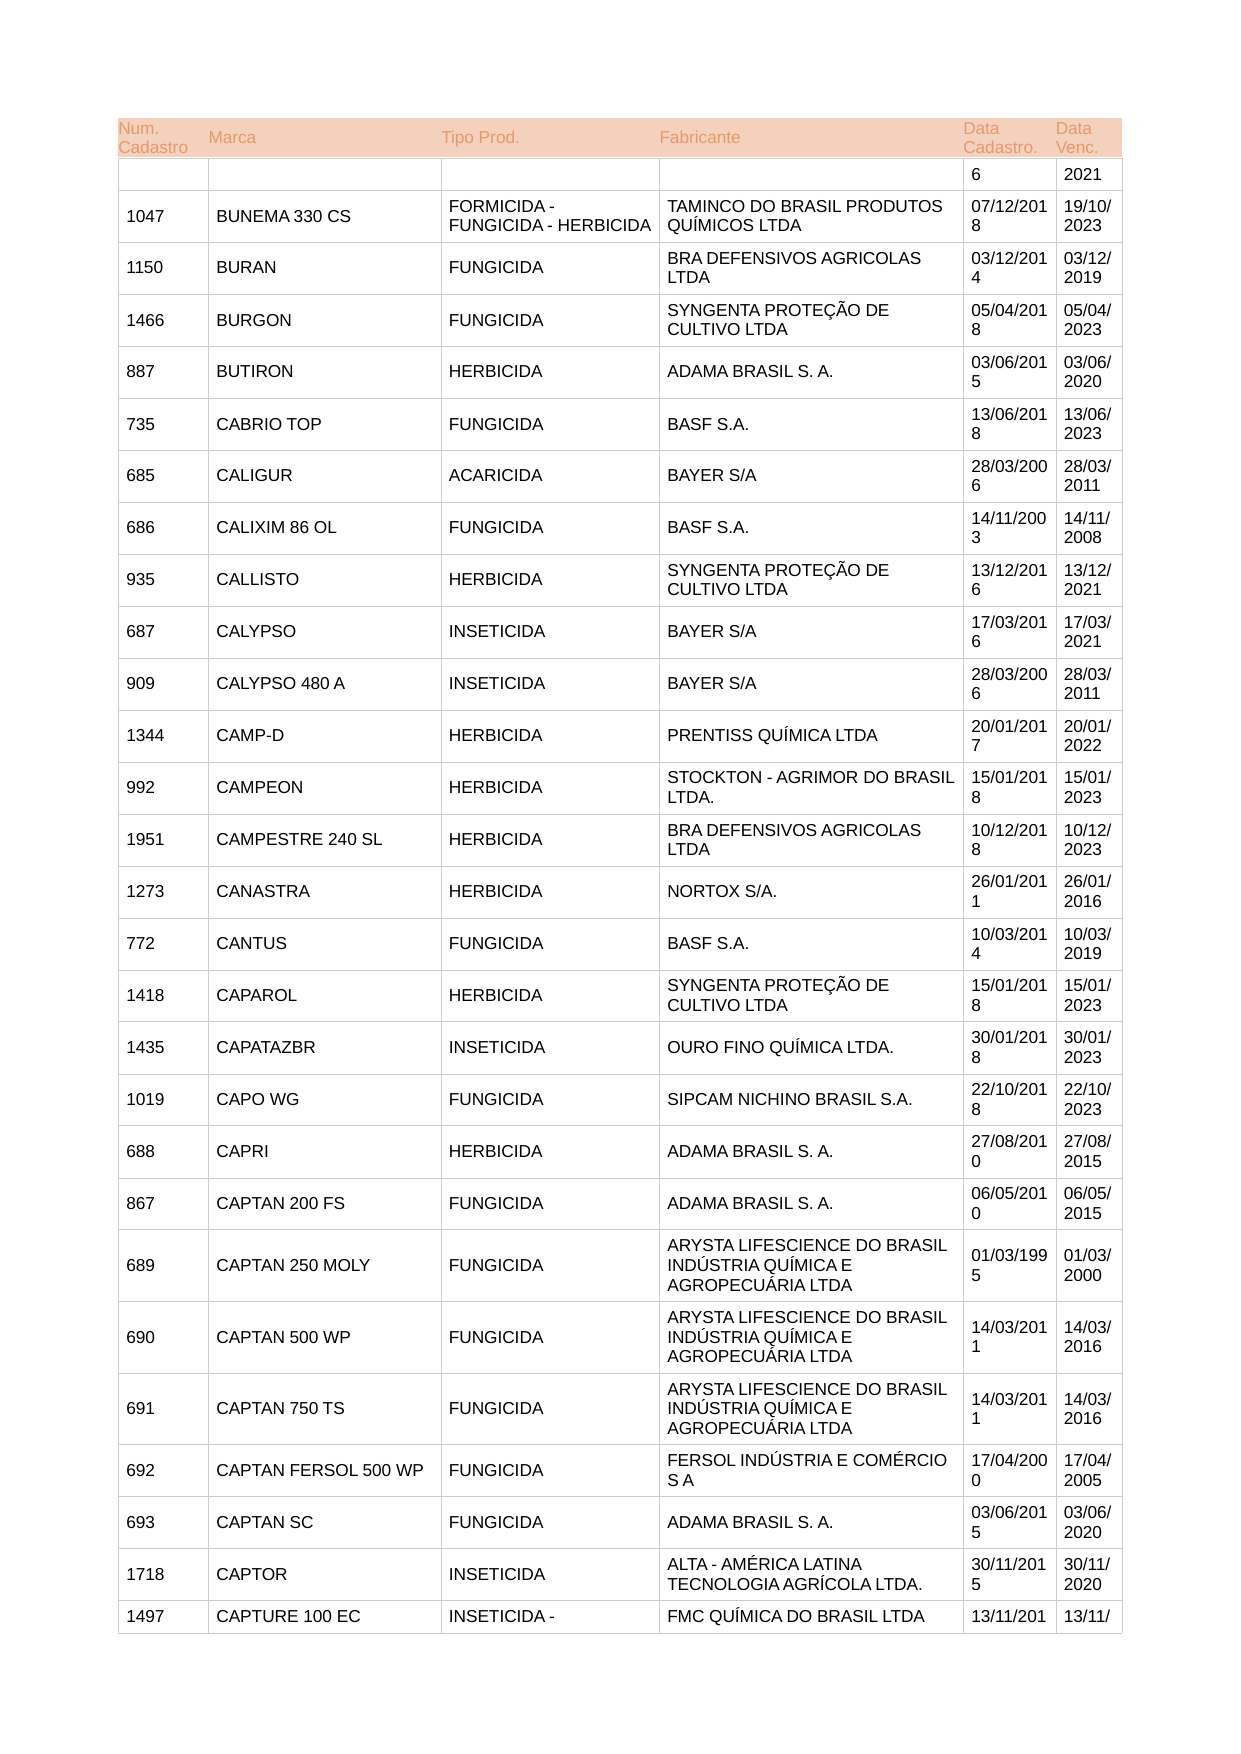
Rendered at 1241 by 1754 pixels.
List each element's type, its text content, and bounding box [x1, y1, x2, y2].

table_cell TAMINCO DO BRASIL PRODUTOS QUÍMICOS LTDA [660, 191, 963, 242]
table_cell SYNGENTA PROTEÇÃO DE CULTIVO LTDA [660, 295, 963, 346]
table_cell CAPTAN SC [209, 1497, 441, 1548]
table_cell 13/11/201 [964, 1601, 1056, 1633]
table_cell 693 [119, 1497, 208, 1548]
table_cell 689 [119, 1230, 208, 1301]
table_cell FUNGICIDA [442, 1179, 659, 1229]
table_cell 15/01/2023 [1057, 971, 1122, 1021]
table_header Tipo Prod. [441, 118, 659, 157]
table_cell 17/04/2005 [1057, 1445, 1122, 1496]
table_cell BURAN [209, 243, 441, 294]
table_cell CAPTAN 200 FS [209, 1179, 441, 1229]
table_cell FUNGICIDA [442, 1374, 659, 1444]
table_cell INSETICIDA [442, 659, 659, 709]
table_cell 17/03/2021 [1057, 607, 1122, 658]
table_cell CAPRI [209, 1126, 441, 1177]
table_cell 30/11/2020 [1057, 1549, 1122, 1600]
table_cell HERBICIDA [442, 763, 659, 813]
table_cell ARYSTA LIFESCIENCE DO BRASIL INDÚSTRIA QUÍMICA E AGROPECUÁRIA LTDA [660, 1302, 963, 1373]
table_cell 10/12/2023 [1057, 815, 1122, 866]
table_cell 10/12/2018 [964, 815, 1056, 866]
table_cell FUNGICIDA [442, 503, 659, 554]
table_header Data Venc. [1056, 118, 1122, 157]
table_cell 03/06/2015 [964, 347, 1056, 398]
table_cell 27/08/2010 [964, 1126, 1056, 1177]
table_cell FUNGICIDA [442, 1497, 659, 1548]
table_cell 14/03/2011 [964, 1302, 1056, 1373]
table_cell PRENTISS QUÍMICA LTDA [660, 711, 963, 762]
table_cell 687 [119, 607, 208, 658]
table_cell 06/05/2015 [1057, 1179, 1122, 1229]
table_cell 688 [119, 1126, 208, 1177]
table_cell CALIGUR [209, 451, 441, 502]
table_cell INSETICIDA [442, 607, 659, 658]
table_cell 1951 [119, 815, 208, 866]
table_cell CAPAROL [209, 971, 441, 1021]
table_cell FMC QUÍMICA DO BRASIL LTDA [660, 1601, 963, 1633]
table_cell 690 [119, 1302, 208, 1373]
table_cell CANTUS [209, 919, 441, 969]
table_cell 13/12/2021 [1057, 555, 1122, 606]
table_cell 20/01/2017 [964, 711, 1056, 762]
table_cell 2021 [1057, 159, 1122, 190]
table_cell CABRIO TOP [209, 399, 441, 450]
table_cell 13/06/2023 [1057, 399, 1122, 450]
table_cell 03/06/2020 [1057, 347, 1122, 398]
table_cell FUNGICIDA [442, 1302, 659, 1373]
table_cell FORMICIDA - FUNGICIDA - HERBICIDA [442, 191, 659, 242]
table_cell OURO FINO QUÍMICA LTDA. [660, 1022, 963, 1073]
table_cell [442, 159, 659, 190]
table_cell 935 [119, 555, 208, 606]
table_cell INSETICIDA [442, 1022, 659, 1073]
table_cell CAMPEON [209, 763, 441, 813]
table_cell ADAMA BRASIL S. A. [660, 1179, 963, 1229]
table_cell BAYER S/A [660, 607, 963, 658]
table_cell HERBICIDA [442, 867, 659, 917]
table_cell 6 [964, 159, 1056, 190]
table_cell BRA DEFENSIVOS AGRICOLAS LTDA [660, 243, 963, 294]
table_cell CAPTAN 500 WP [209, 1302, 441, 1373]
table_cell FUNGICIDA [442, 1230, 659, 1301]
table_cell CAMPESTRE 240 SL [209, 815, 441, 866]
table_cell 1150 [119, 243, 208, 294]
table_cell FUNGICIDA [442, 1075, 659, 1125]
table_cell FUNGICIDA [442, 295, 659, 346]
table_cell 14/11/2003 [964, 503, 1056, 554]
table_cell 1344 [119, 711, 208, 762]
table_cell HERBICIDA [442, 347, 659, 398]
table_cell 01/03/2000 [1057, 1230, 1122, 1301]
table_header Fabricante [659, 118, 963, 157]
table_cell BAYER S/A [660, 451, 963, 502]
table_cell 14/03/2011 [964, 1374, 1056, 1444]
table_cell FUNGICIDA [442, 1445, 659, 1496]
table_cell ARYSTA LIFESCIENCE DO BRASIL INDÚSTRIA QUÍMICA E AGROPECUÁRIA LTDA [660, 1374, 963, 1444]
table_cell CANASTRA [209, 867, 441, 917]
table_cell BASF S.A. [660, 399, 963, 450]
table_cell 1019 [119, 1075, 208, 1125]
table_cell 17/03/2016 [964, 607, 1056, 658]
table_cell 30/01/2023 [1057, 1022, 1122, 1073]
table_cell 05/04/2018 [964, 295, 1056, 346]
table_cell BASF S.A. [660, 503, 963, 554]
table_cell CALIXIM 86 OL [209, 503, 441, 554]
table_cell BUNEMA 330 CS [209, 191, 441, 242]
table_cell 26/01/2011 [964, 867, 1056, 917]
table_cell 28/03/2011 [1057, 659, 1122, 709]
table_cell 15/01/2023 [1057, 763, 1122, 813]
table_cell 13/12/2016 [964, 555, 1056, 606]
table_cell 19/10/2023 [1057, 191, 1122, 242]
table_cell NORTOX S/A. [660, 867, 963, 917]
table_cell ADAMA BRASIL S. A. [660, 1497, 963, 1548]
table_cell 01/03/1995 [964, 1230, 1056, 1301]
table_cell CALYPSO [209, 607, 441, 658]
table_cell CALLISTO [209, 555, 441, 606]
table_header Marca [208, 118, 441, 157]
table_cell HERBICIDA [442, 1126, 659, 1177]
table_cell 1418 [119, 971, 208, 1021]
table_cell [660, 159, 963, 190]
table_cell 26/01/2016 [1057, 867, 1122, 917]
table_cell STOCKTON - AGRIMOR DO BRASIL LTDA. [660, 763, 963, 813]
table_cell FUNGICIDA [442, 399, 659, 450]
table_cell 15/01/2018 [964, 763, 1056, 813]
table_cell CAPTAN 250 MOLY [209, 1230, 441, 1301]
table_cell 1718 [119, 1549, 208, 1600]
table_cell CAPATAZBR [209, 1022, 441, 1073]
table_cell INSETICIDA [442, 1549, 659, 1600]
table_cell 10/03/2019 [1057, 919, 1122, 969]
table_cell 1435 [119, 1022, 208, 1073]
table_header Data Cadastro. [963, 118, 1056, 157]
table_cell 03/12/2019 [1057, 243, 1122, 294]
table_cell BASF S.A. [660, 919, 963, 969]
table_cell BUTIRON [209, 347, 441, 398]
table_cell 30/01/2018 [964, 1022, 1056, 1073]
table_cell SIPCAM NICHINO BRASIL S.A. [660, 1075, 963, 1125]
table_cell 1273 [119, 867, 208, 917]
table_cell 692 [119, 1445, 208, 1496]
table_cell 686 [119, 503, 208, 554]
table_cell 14/11/2008 [1057, 503, 1122, 554]
table_cell 992 [119, 763, 208, 813]
table_cell FUNGICIDA [442, 919, 659, 969]
table_cell 1466 [119, 295, 208, 346]
table_cell 07/12/2018 [964, 191, 1056, 242]
table_cell 867 [119, 1179, 208, 1229]
table_cell HERBICIDA [442, 711, 659, 762]
table_cell 887 [119, 347, 208, 398]
table_cell 22/10/2018 [964, 1075, 1056, 1125]
table_cell 28/03/2011 [1057, 451, 1122, 502]
table_cell FUNGICIDA [442, 243, 659, 294]
table_cell ADAMA BRASIL S. A. [660, 1126, 963, 1177]
table_cell 17/04/2000 [964, 1445, 1056, 1496]
table_cell 03/12/2014 [964, 243, 1056, 294]
table_cell 691 [119, 1374, 208, 1444]
table_cell CAPO WG [209, 1075, 441, 1125]
table_cell ARYSTA LIFESCIENCE DO BRASIL INDÚSTRIA QUÍMICA E AGROPECUÁRIA LTDA [660, 1230, 963, 1301]
table_cell 909 [119, 659, 208, 709]
table_cell HERBICIDA [442, 971, 659, 1021]
table_cell 14/03/2016 [1057, 1374, 1122, 1444]
table_cell FERSOL INDÚSTRIA E COMÉRCIO S A [660, 1445, 963, 1496]
table_cell 1497 [119, 1601, 208, 1633]
table_cell 30/11/2015 [964, 1549, 1056, 1600]
table_header Num. Cadastro [118, 118, 208, 157]
table_cell BURGON [209, 295, 441, 346]
table_cell 03/06/2015 [964, 1497, 1056, 1548]
table_cell CAPTAN 750 TS [209, 1374, 441, 1444]
table_cell ALTA - AMÉRICA LATINA TECNOLOGIA AGRÍCOLA LTDA. [660, 1549, 963, 1600]
table_cell 22/10/2023 [1057, 1075, 1122, 1125]
table_cell 10/03/2014 [964, 919, 1056, 969]
table_cell HERBICIDA [442, 555, 659, 606]
table_cell 685 [119, 451, 208, 502]
table_cell ACARICIDA [442, 451, 659, 502]
table_cell 05/04/2023 [1057, 295, 1122, 346]
table_cell 13/06/2018 [964, 399, 1056, 450]
table_cell CAPTOR [209, 1549, 441, 1600]
table_cell CAPTAN FERSOL 500 WP [209, 1445, 441, 1496]
table_cell CAPTURE 100 EC [209, 1601, 441, 1633]
table_cell BRA DEFENSIVOS AGRICOLAS LTDA [660, 815, 963, 866]
table_cell SYNGENTA PROTEÇÃO DE CULTIVO LTDA [660, 971, 963, 1021]
table_cell 20/01/2022 [1057, 711, 1122, 762]
table_cell CALYPSO 480 A [209, 659, 441, 709]
table_cell 27/08/2015 [1057, 1126, 1122, 1177]
table_cell 14/03/2016 [1057, 1302, 1122, 1373]
table_cell [119, 159, 208, 190]
table_cell 13/11/ [1057, 1601, 1122, 1633]
table_cell [209, 159, 441, 190]
table_cell 1047 [119, 191, 208, 242]
table_cell 772 [119, 919, 208, 969]
table_cell ADAMA BRASIL S. A. [660, 347, 963, 398]
table_cell CAMP-D [209, 711, 441, 762]
table_cell INSETICIDA [442, 1601, 659, 1633]
table_cell 15/01/2018 [964, 971, 1056, 1021]
table_cell HERBICIDA [442, 815, 659, 866]
table_cell 735 [119, 399, 208, 450]
table_cell 03/06/2020 [1057, 1497, 1122, 1548]
table_cell 06/05/2010 [964, 1179, 1056, 1229]
table_cell BAYER S/A [660, 659, 963, 709]
table_cell 28/03/2006 [964, 451, 1056, 502]
table_cell SYNGENTA PROTEÇÃO DE CULTIVO LTDA [660, 555, 963, 606]
table_cell 28/03/2006 [964, 659, 1056, 709]
